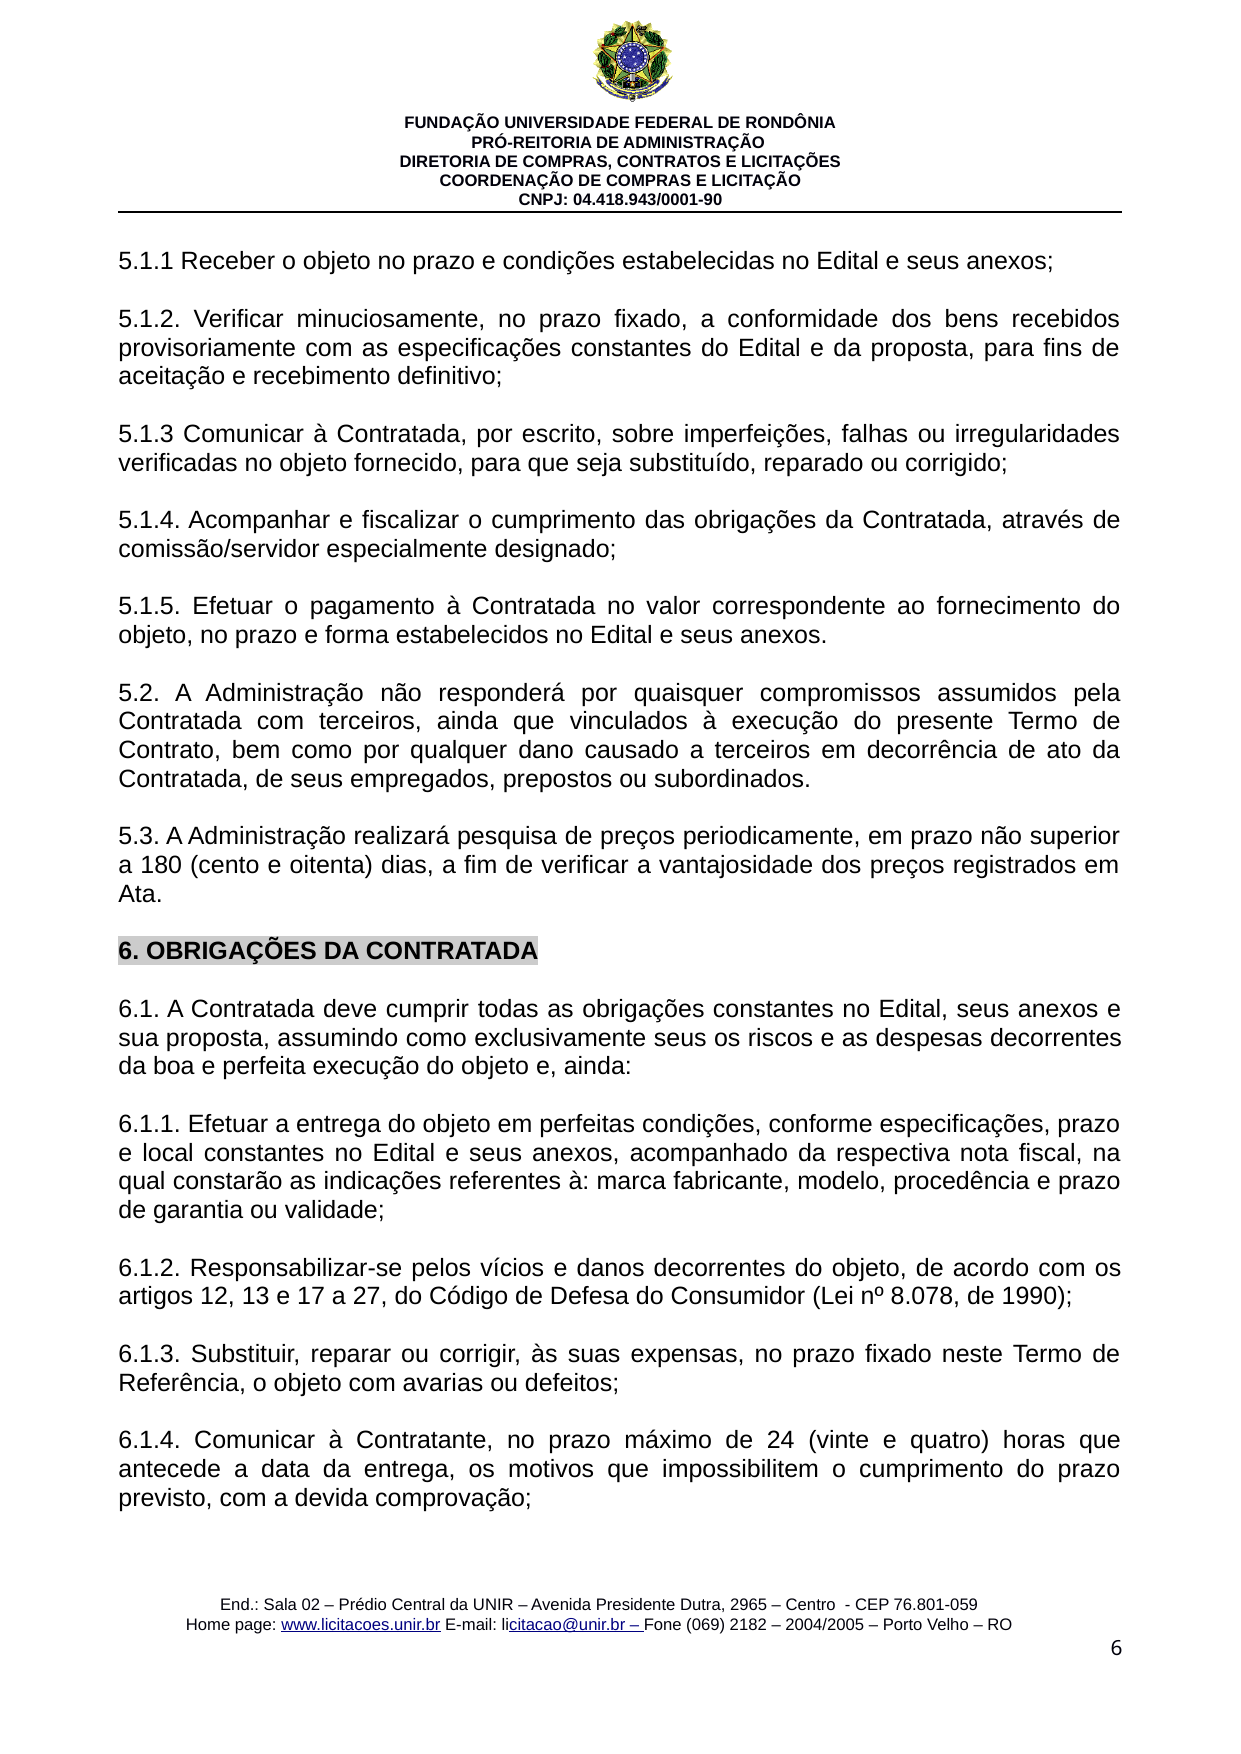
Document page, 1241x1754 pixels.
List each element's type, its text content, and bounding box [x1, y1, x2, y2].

text 6.1.4. Comunicar à Contratante, no prazo máximo de 24 (vinte e quatro) horas que antecede a data da entrega, os motivos que impossibilitem o cumprimento do prazo previsto, com a devida comprovação; [118, 1425, 1122, 1511]
text 6.1.1. Efetuar a entrega do objeto em perfeitas condições, conforme especificações, prazo e local constantes no Edital e seus anexos, acompanhado da respectiva nota fiscal, na qual constarão as indicações referentes à: marca fabricante, modelo, procedência e prazo de garantia ou validade; [118, 1109, 1122, 1224]
text 5.3. A Administração realizará pesquisa de preços periodicamente, em prazo não superior a 180 (cento e oitenta) dias, a fim de verificar a vantajosidade dos preços registrados em Ata. [118, 821, 1122, 908]
text 6.1. A Contratada deve cumprir todas as obrigações constantes no Edital, seus anexos e sua proposta, assumindo como exclusivamente seus os riscos e as despesas decorrentes da boa e perfeita execução do objeto e, ainda: [118, 994, 1123, 1080]
text 5.1.4. Acompanhar e fiscalizar o cumprimento das obrigações da Contratada, através de comissão/servidor especialmente designado; [118, 505, 1122, 563]
text 6.1.2. Responsabilizar-se pelos vícios e danos decorrentes do objeto, de acordo com os artigos 12, 13 e 17 a 27, do Código de Defesa do Consumidor (Lei nº 8.078, de 1990); [118, 1253, 1123, 1310]
text 5.1.2. Verificar minuciosamente, no prazo fixado, a conformidade dos bens recebidos provisoriamente com as especificações constantes do Edital e da proposta, para fins de aceitação e recebimento definitivo; [118, 304, 1122, 390]
text 5.2. A Administração não responderá por quaisquer compromissos assumidos pela Contratada com terceiros, ainda que vinculados à execução do presente Termo de Contrato, bem como por qualquer dano causado a terceiros em decorrência de ato da Contratada, de seus empregados, prepostos ou subordinados. [118, 678, 1122, 793]
text 5.1.3 Comunicar à Contratada, por escrito, sobre imperfeições, falhas ou irregularidades verificadas no objeto fornecido, para que seja substituído, reparado ou corrigido; [118, 419, 1122, 476]
text 6.1.3. Substituir, reparar ou corrigir, às suas expensas, no prazo fixado neste Termo de Referência, o objeto com avarias ou defeitos; [118, 1339, 1122, 1396]
text 5.1.5. Efetuar o pagamento à Contratada no valor correspondente ao fornecimento do objeto, no prazo e forma estabelecidos no Edital e seus anexos. [118, 591, 1122, 649]
picture [590, 19, 675, 103]
text 6. OBRIGAÇÕES DA CONTRATADA [118, 936, 1122, 965]
text 5.1.1 Receber o objeto no prazo e condições estabelecidas no Edital e seus anexos; [118, 246, 1122, 275]
